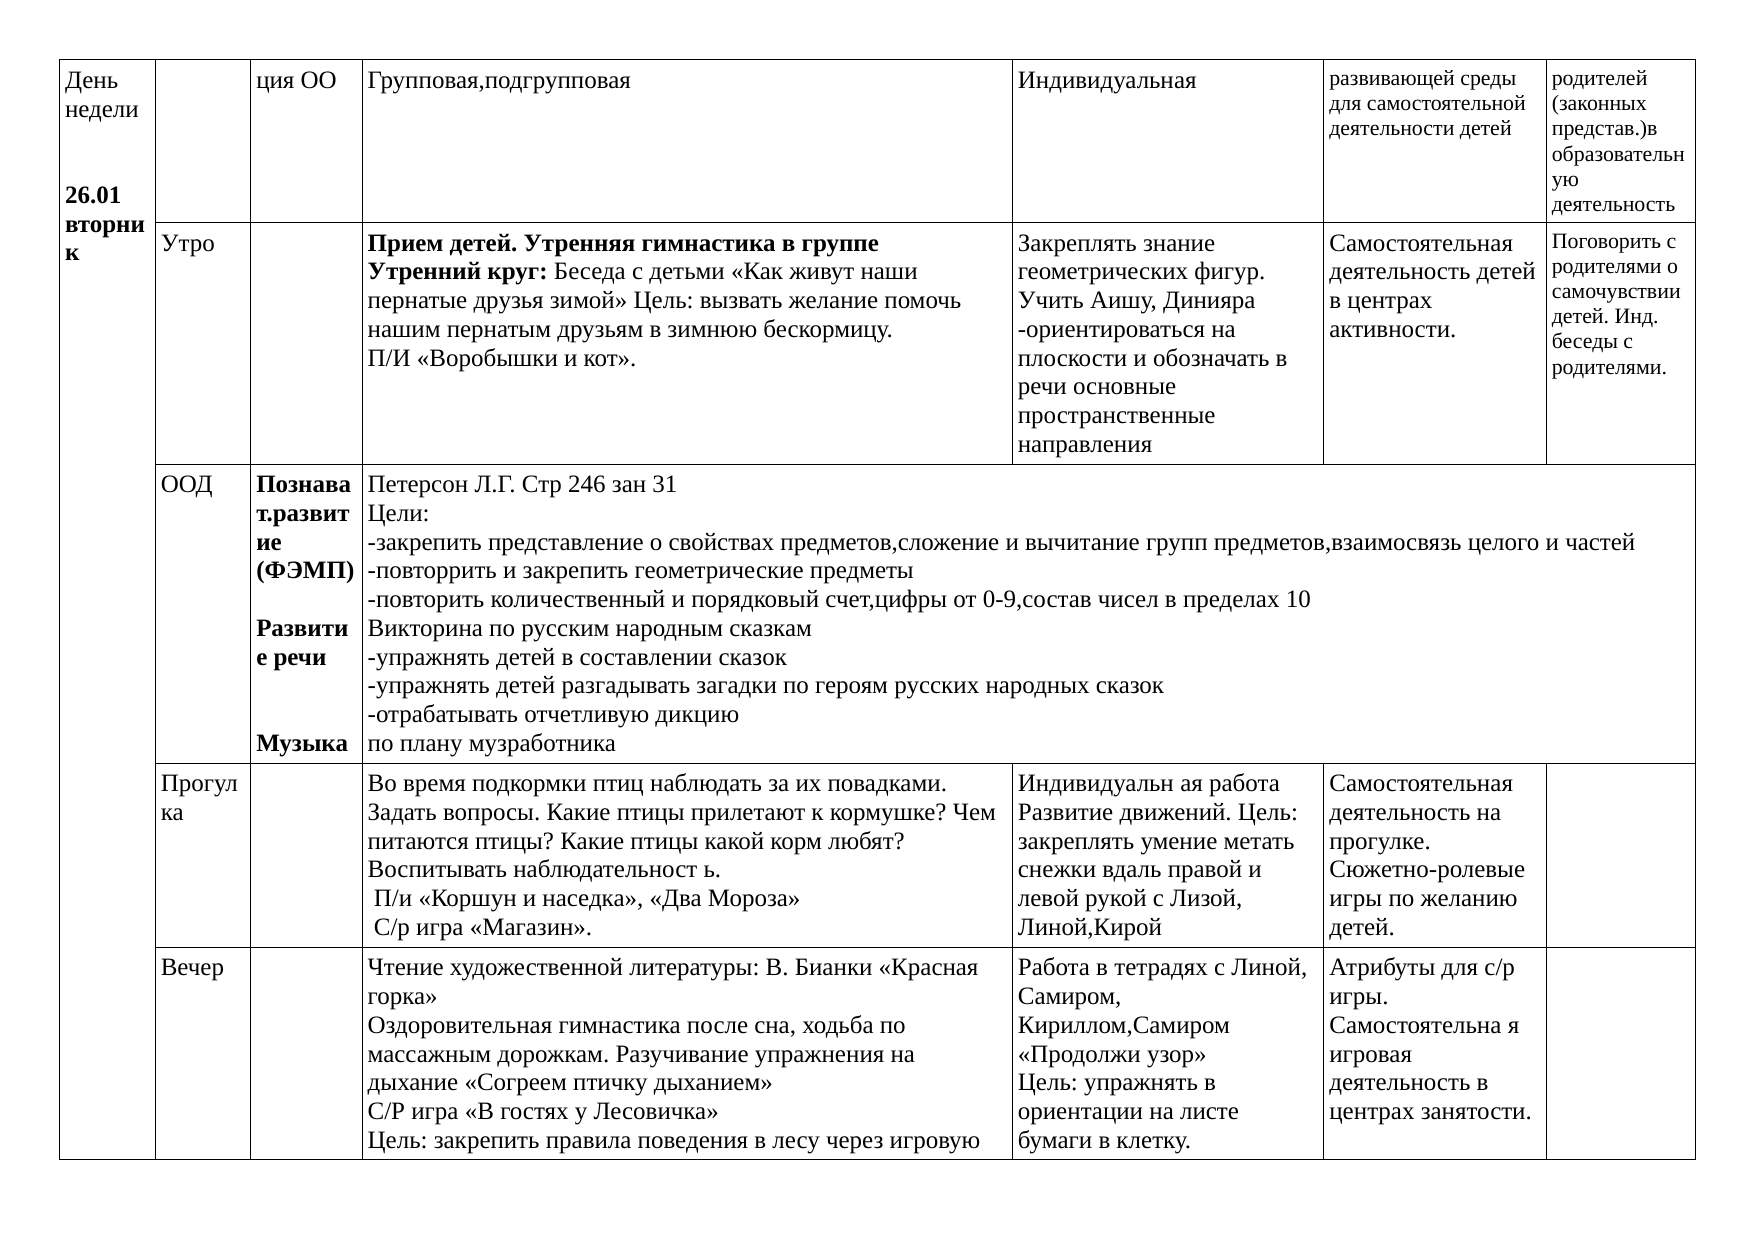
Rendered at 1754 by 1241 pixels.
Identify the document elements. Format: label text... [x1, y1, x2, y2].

table_cell Прогулка [156, 764, 250, 947]
table_cell Познават.развитие (ФЭМП) Развитие речи Музыка [251, 465, 362, 762]
table_cell Прием детей. Утренняя гимнастика в группе Утренний круг: Беседа с детьми «Как живут наши пернатые друзья зимой» Цель: вызвать желание помочь нашим пернатым друзьям в зимнюю бескормицу. П/И «Воробышки и кот». [363, 223, 1012, 463]
table_cell Петерсон Л.Г. Стр 246 зан 31 Цели: -закрепить представление о свойствах предметов,сложение и вычитание групп предметов,взаимосвязь целого и частей -повторрить и закрепить геометрические предметы -повторить количественный и порядковый счет,цифры от 0-9,состав чисел в пределах 10 Викторина по русским народным сказкам -упражнять детей в составлении сказок -упражнять детей разгадывать загадки по героям русских народных сказок -отрабатывать отчетливую дикцию по плану музработника [363, 465, 1695, 762]
table_cell [251, 223, 362, 463]
table_header ция ОО [251, 60, 362, 222]
table_cell Поговорить с родителями о самочувствии детей. Инд. беседы с родителями. [1547, 223, 1695, 463]
table_cell Работа в тетрадях с Линой, Самиром, Кириллом,Самиром «Продолжи узор» Цель: упражнять в ориентации на листе бумаги в клетку. [1013, 948, 1323, 1159]
table_cell Вечер [156, 948, 250, 1159]
table_header [156, 60, 250, 222]
table_cell [1547, 764, 1695, 947]
table_cell Закреплять знание геометрических фигур. Учить Аишу, Динияра -ориентироваться на плоскости и обозначать в речи основные пространственные направления [1013, 223, 1323, 463]
table_cell Самостоятельная деятельность на прогулке. Сюжетно-ролевые игры по желанию детей. [1324, 764, 1546, 947]
table_cell [251, 948, 362, 1159]
table_cell Индивидуальн ая работа Развитие движений. Цель: закреплять умение метать снежки вдаль правой и левой рукой с Лизой, Линой,Кирой [1013, 764, 1323, 947]
table_header развивающей среды для самостоятельной деятельности детей [1324, 60, 1546, 222]
table_cell Утро [156, 223, 250, 463]
table_header День недели 26.01 вторник [60, 60, 155, 1159]
table_cell [1547, 948, 1695, 1159]
table_cell Индивидуальная [1013, 60, 1323, 222]
table_cell Самостоятельная деятельность детей в центрах активности. [1324, 223, 1546, 463]
table_header родителей (законных представ.)в образовательную деятельность [1547, 60, 1695, 222]
table_cell Атрибуты для с/р игры. Самостоятельна я игровая деятельность в центрах занятости. [1324, 948, 1546, 1159]
table_cell Чтение художественной литературы: В. Бианки «Красная горка» Оздоровительная гимнастика после сна, ходьба по массажным дорожкам. Разучивание упражнения на дыхание «Согреем птичку дыханием» С/Р игра «В гостях у Лесовичка» Цель: закрепить правила поведения в лесу через игровую [363, 948, 1012, 1159]
table_cell Во время подкормки птиц наблюдать за их повадками. Задать вопросы. Какие птицы прилетают к кормушке? Чем питаются птицы? Какие птицы какой корм любят? Воспитывать наблюдательност ь. П/и «Коршун и наседка», «Два Мороза» С/р игра «Магазин». [363, 764, 1012, 947]
table_cell Групповая,подгрупповая [363, 60, 1012, 222]
table_cell ООД [156, 465, 250, 762]
table_cell [251, 764, 362, 947]
